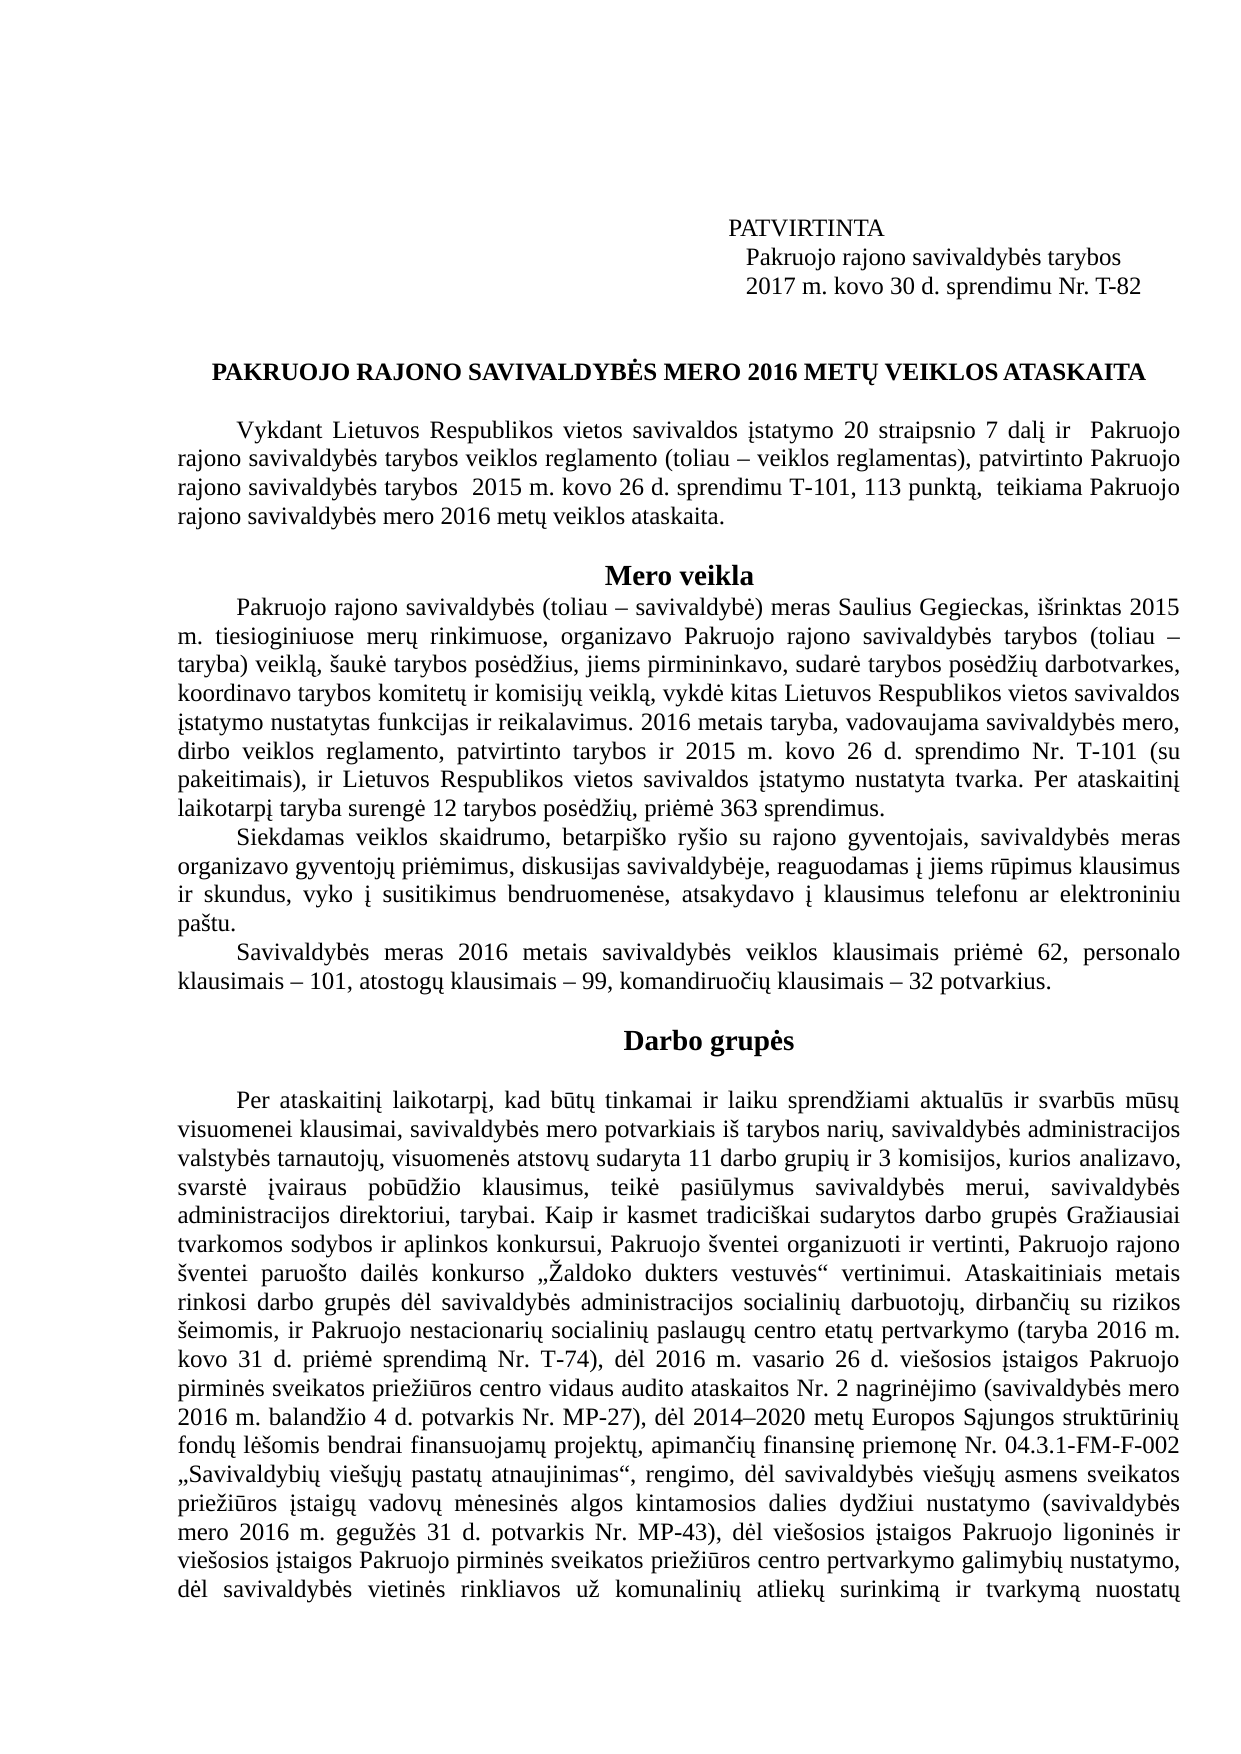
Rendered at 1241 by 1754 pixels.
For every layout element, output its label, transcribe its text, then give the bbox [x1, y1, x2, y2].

text Vykdant Lietuvos Respublikos vietos savivaldos įstatymo 20 straipsnio 7 dalį ir Pakruojo rajono savivaldybės tarybos veiklos reglamento (toliau – veiklos reglamentas), patvirtinto Pakruojo rajono savivaldybės tarybos 2015 m. kovo 26 d. sprendimu T-101, 113 punktą, teikiama Pakruojo rajono savivaldybės mero 2016 metų veiklos ataskaita. [177, 415, 1181, 530]
text Darbo grupės [177, 1023, 1181, 1057]
text Pakruojo rajono savivaldybės tarybos [177, 242, 1181, 271]
text PAKRUOJO RAJONO SAVIVALDYBĖS MERO 2016 METŲ VEIKLOS ATASKAITA [177, 357, 1181, 386]
text Pakruojo rajono savivaldybės (toliau – savivaldybė) meras Saulius Gegieckas, išrinktas 2015 m. tiesioginiuose merų rinkimuose, organizavo Pakruojo rajono savivaldybės tarybos (toliau – taryba) veiklą, šaukė tarybos posėdžius, jiems pirmininkavo, sudarė tarybos posėdžių darbotvarkes, koordinavo tarybos komitetų ir komisijų veiklą, vykdė kitas Lietuvos Respublikos vietos savivaldos įstatymo nustatytas funkcijas ir reikalavimus. 2016 metais taryba, vadovaujama savivaldybės mero, dirbo veiklos reglamento, patvirtinto tarybos ir 2015 m. kovo 26 d. sprendimo Nr. T-101 (su pakeitimais), ir Lietuvos Respublikos vietos savivaldos įstatymo nustatyta tvarka. Per ataskaitinį laikotarpį taryba surengė 12 tarybos posėdžių, priėmė 363 sprendimus. [177, 592, 1181, 822]
text PATVIRTINTA [650, 213, 1181, 242]
text Mero veikla [177, 558, 1181, 592]
text Siekdamas veiklos skaidrumo, betarpiško ryšio su rajono gyventojais, savivaldybės meras organizavo gyventojų priėmimus, diskusijas savivaldybėje, reaguodamas į jiems rūpimus klausimus ir skundus, vyko į susitikimus bendruomenėse, atsakydavo į klausimus telefonu ar elektroniniu paštu. [177, 822, 1181, 937]
text Savivaldybės meras 2016 metais savivaldybės veiklos klausimais priėmė 62, personalo klausimais – 101, atostogų klausimais – 99, komandiruočių klausimais – 32 potvarkius. [177, 937, 1181, 994]
text 2017 m. kovo 30 d. sprendimu Nr. T-82 [177, 271, 1181, 300]
text Per ataskaitinį laikotarpį, kad būtų tinkamai ir laiku sprendžiami aktualūs ir svarbūs mūsų visuomenei klausimai, savivaldybės mero potvarkiais iš tarybos narių, savivaldybės administracijos valstybės tarnautojų, visuomenės atstovų sudaryta 11 darbo grupių ir 3 komisijos, kurios analizavo, svarstė įvairaus pobūdžio klausimus, teikė pasiūlymus savivaldybės merui, savivaldybės administracijos direktoriui, tarybai. Kaip ir kasmet tradiciškai sudarytos darbo grupės Gražiausiai tvarkomos sodybos ir aplinkos konkursui, Pakruojo šventei organizuoti ir vertinti, Pakruojo rajono šventei paruošto dailės konkurso „Žaldoko dukters vestuvės“ vertinimui. Ataskaitiniais metais rinkosi darbo grupės dėl savivaldybės administracijos socialinių darbuotojų, dirbančių su rizikos šeimomis, ir Pakruojo nestacionarių socialinių paslaugų centro etatų pertvarkymo (taryba 2016 m. kovo 31 d. priėmė sprendimą Nr. T-74), dėl 2016 m. vasario 26 d. viešosios įstaigos Pakruojo pirminės sveikatos priežiūros centro vidaus audito ataskaitos Nr. 2 nagrinėjimo (savivaldybės mero 2016 m. balandžio 4 d. potvarkis Nr. MP-27), dėl 2014–2020 metų Europos Sąjungos struktūrinių fondų lėšomis bendrai finansuojamų projektų, apimančių finansinę priemonę Nr. 04.3.1-FM-F-002 „Savivaldybių viešųjų pastatų atnaujinimas“, rengimo, dėl savivaldybės viešųjų asmens sveikatos priežiūros įstaigų vadovų mėnesinės algos kintamosios dalies dydžiui nustatymo (savivaldybės mero 2016 m. gegužės 31 d. potvarkis Nr. MP-43), dėl viešosios įstaigos Pakruojo ligoninės ir viešosios įstaigos Pakruojo pirminės sveikatos priežiūros centro pertvarkymo galimybių nustatymo, dėl savivaldybės vietinės rinkliavos už komunalinių atliekų surinkimą ir tvarkymą nuostatų [177, 1086, 1181, 1603]
